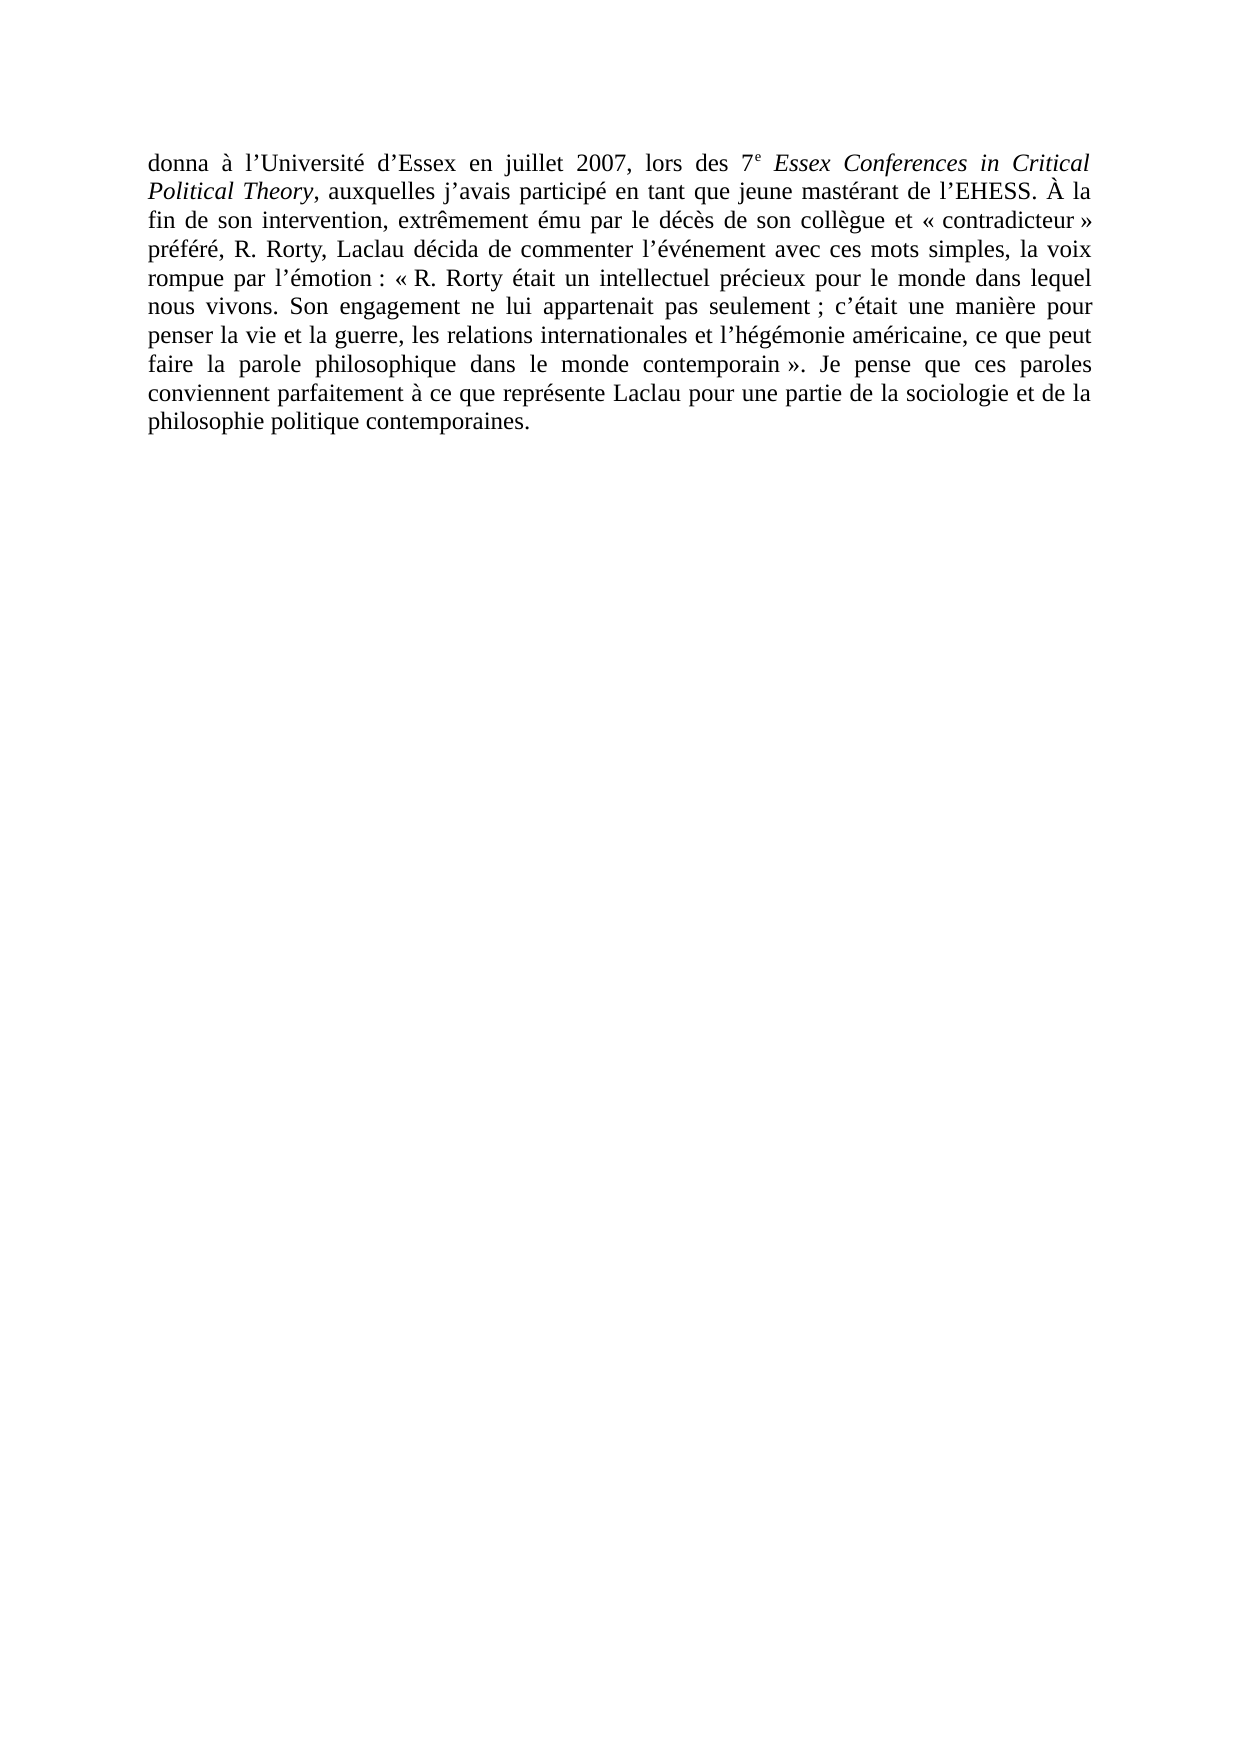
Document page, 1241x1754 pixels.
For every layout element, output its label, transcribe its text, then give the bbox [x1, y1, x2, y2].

text donna à l’Université d’Essex en juillet 2007, lors des 7e Essex Conferences in Critical Political Theory, auxquelles j’avais participé en tant que jeune mastérant de l’EHESS. À la fin de son intervention, extrêmement ému par le décès de son collègue et « contradicteur » préféré, R. Rorty, Laclau décida de commenter l’événement avec ces mots simples, la voix rompue par l’émotion : « R. Rorty était un intellectuel précieux pour le monde dans lequel nous vivons. Son engagement ne lui appartenait pas seulement ; c’était une manière pour penser la vie et la guerre, les relations internationales et l’hégémonie américaine, ce que peut faire la parole philosophique dans le monde contemporain ». Je pense que ces paroles conviennent parfaitement à ce que représente Laclau pour une partie de la sociologie et de la philosophie politique contemporaines. [148, 148, 1093, 435]
